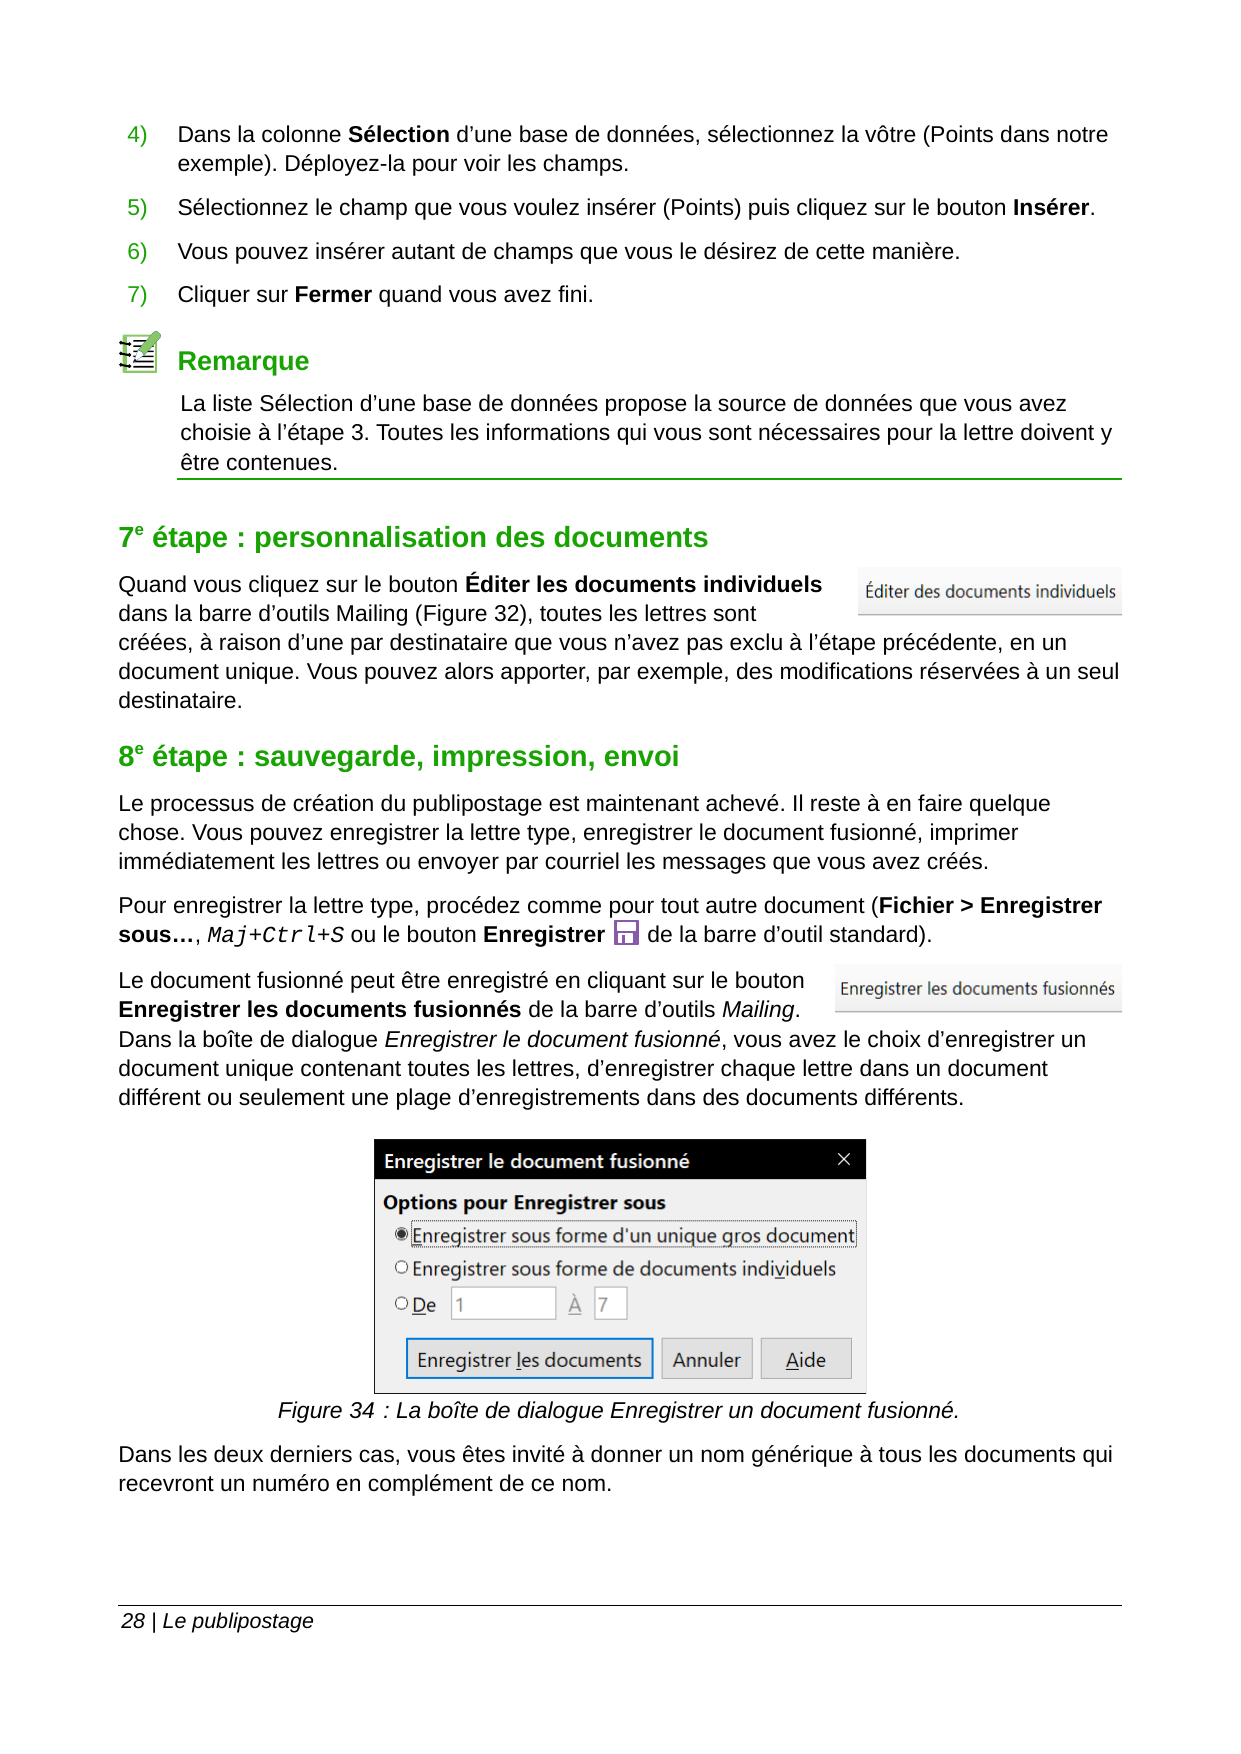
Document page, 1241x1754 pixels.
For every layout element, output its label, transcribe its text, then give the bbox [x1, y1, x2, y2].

list Dans la colonne Sélection d’une base de données, sélectionnez la vôtre (Points dans notre exemple). Déployez-la pour voir les champs. [148, 118, 1122, 176]
list Vous pouvez insérer autant de champs que vous le désirez de cette manière. [148, 235, 1122, 264]
picture [374, 1139, 867, 1394]
text Dans les deux derniers cas, vous êtes invité à donner un nom générique à tous les documents qui recevront un numéro en complément de ce nom. [118, 1438, 1122, 1496]
subtitle 7e étape : personnalisation des documents [118, 524, 1122, 553]
text Quand vous cliquez sur le bouton Éditer les documents individuels dans la barre d’outils Mailing (Figure 32), toutes les lettres sont créées, à raison d’une par destinataire que vous n’avez pas exclu à l’étape précédente, en un document unique. Vous pouvez alors apporter, par exemple, des modifications réservées à un seul destinataire. [118, 568, 1122, 714]
list Remarque [118, 330, 1122, 376]
text Figure 34 : La boîte de dialogue Enregistrer un document fusionné. [118, 1393, 1122, 1423]
text Le processus de création du publipostage est maintenant achevé. Il reste à en faire quelque chose. Vous pouvez enregistrer la lettre type, enregistrer le document fusionné, imprimer immédiatement les lettres ou envoyer par courriel les messages que vous avez créés. [118, 787, 1122, 874]
subtitle 8e étape : sauvegarde, impression, envoi [118, 743, 1122, 772]
list Cliquer sur Fermer quand vous avez fini. [148, 278, 1122, 308]
picture [858, 567, 1123, 616]
text Le document fusionné peut être enregistré en cliquant sur le bouton Enregistrer les documents fusionnés de la barre d’outils Mailing. Dans la boîte de dialogue Enregistrer le document fusionné, vous avez le choix d’enregistrer un document unique contenant toutes les lettres, d’enregistrer chaque lettre dans un document différent ou seulement une plage d’enregistrements dans des documents différents. [118, 964, 1122, 1110]
picture [835, 964, 1123, 1013]
picture [611, 917, 641, 947]
text La liste Sélection d’une base de données propose la source de données que vous avez choisie à l’étape 3. Toutes les informations qui vous sont nécessaires pour la lettre doivent y être contenues. [177, 384, 1122, 478]
text Pour enregistrer la lettre type, procédez comme pour tout autre document (Fichier > Enregistrer sous…, Maj+Ctrl+S ou le bouton Enregistrer de la barre d’outil standard). [118, 889, 1122, 950]
list Sélectionnez le champ que vous voulez insérer (Points) puis cliquez sur le bouton Insérer. [148, 191, 1122, 220]
